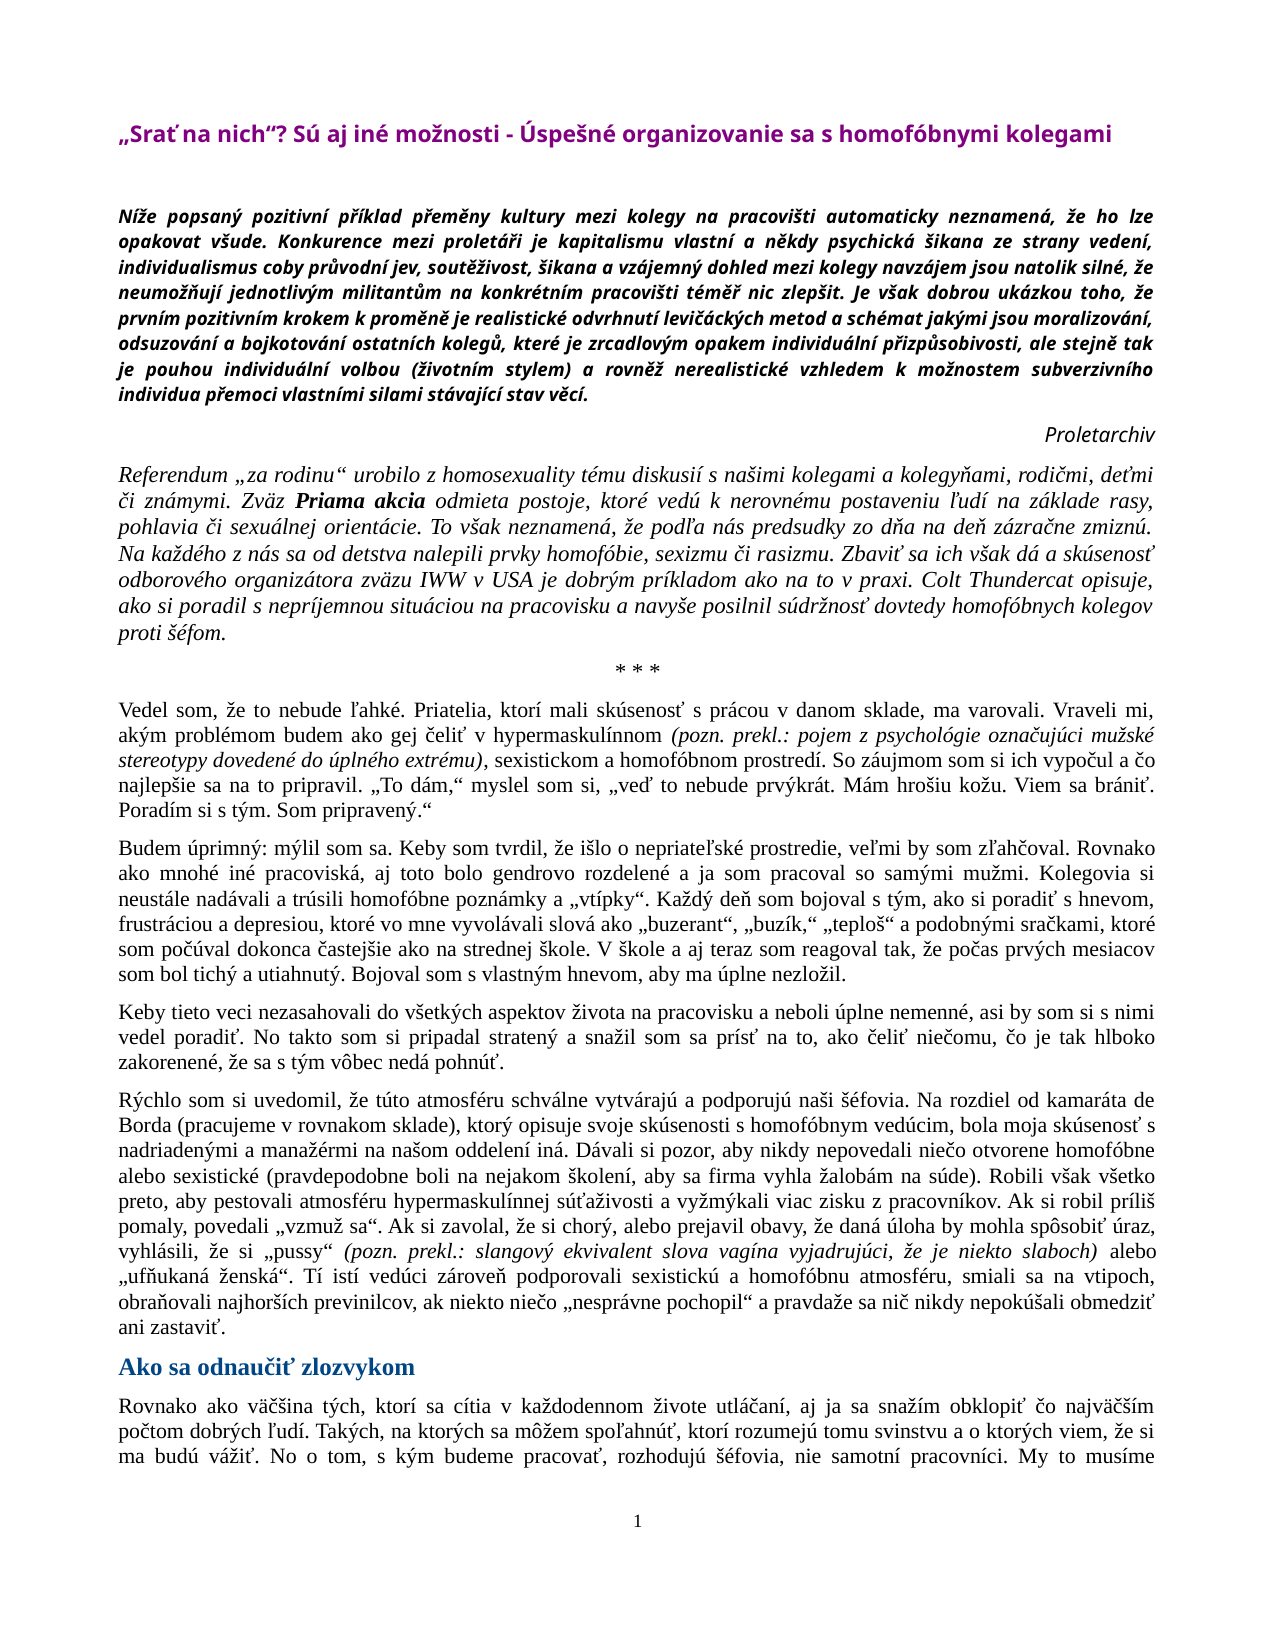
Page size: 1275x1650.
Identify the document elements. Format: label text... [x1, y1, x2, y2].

text Keby tieto veci nezasahovali do všetkých aspektov života na pracovisku a neboli úplne nemenné, asi by som si s nimi vedel poradiť. No takto som si pripadal stratený a snažil som sa prísť na to, ako čeliť niečomu, čo je tak hlboko zakorenené, že sa s tým vôbec nedá pohnúť. [118, 999, 1157, 1074]
text Rýchlo som si uvedomil, že túto atmosféru schválne vytvárajú a podporujú naši šéfovia. Na rozdiel od kamaráta de Borda (pracujeme v rovnakom sklade), ktorý opisuje svoje skúsenosti s homofóbnym vedúcim, bola moja skúsenosť s nadriadenými a manažérmi na našom oddelení iná. Dávali si pozor, aby nikdy nepovedali niečo otvorene homofóbne alebo sexistické (pravdepodobne boli na nejakom školení, aby sa firma vyhla žalobám na súde). Robili však všetko preto, aby pestovali atmosféru hypermaskulínnej súťaživosti a vyžmýkali viac zisku z pracovníkov. Ak si robil príliš pomaly, povedali „vzmuž sa“. Ak si zavolal, že si chorý, alebo prejavil obavy, že daná úloha by mohla spôsobiť úraz, vyhlásili, že si „pussy“ (pozn. prekl.: slangový ekvivalent slova vagína vyjadrujúci, že je niekto slaboch) alebo „ufňukaná ženská“. Tí istí vedúci zároveň podporovali sexistickú a homofóbnu atmosféru, smiali sa na vtipoch, obraňovali najhorších previnilcov, ak niekto niečo „nesprávne pochopil“ a pravdaže sa nič nikdy nepokúšali obmedziť ani zastaviť. [118, 1087, 1157, 1339]
text Rovnako ako väčšina tých, ktorí sa cítia v každodennom živote utláčaní, aj ja sa snažím obklopiť čo najväčším počtom dobrých ľudí. Takých, na ktorých sa môžem spoľahnúť, ktorí rozumejú tomu svinstvu a o ktorých viem, že si ma budú vážiť. No o tom, s kým budeme pracovať, rozhodujú šéfovia, nie samotní pracovníci. My to musíme [118, 1393, 1157, 1468]
text Budem úprimný: mýlil som sa. Keby som tvrdil, že išlo o nepriateľské prostredie, veľmi by som zľahčoval. Rovnako ako mnohé iné pracoviská, aj toto bolo gendrovo rozdelené a ja som pracoval so samými mužmi. Kolegovia si neustále nadávali a trúsili homofóbne poznámky a „vtípky“. Každý deň som bojoval s tým, ako si poradiť s hnevom, frustráciou a depresiou, ktoré vo mne vyvolávali slová ako „buzerant“, „buzík,“ „teploš“ a podobnými sračkami, ktoré som počúval dokonca častejšie ako na strednej škole. V škole a aj teraz som reagoval tak, že počas prvých mesiacov som bol tichý a utiahnutý. Bojoval som s vlastným hnevom, aby ma úplne nezložil. [118, 835, 1157, 986]
text Níže popsaný pozitivní příklad přeměny kultury mezi kolegy na pracovišti automaticky neznamená, že ho lze opakovat všude. Konkurence mezi proletáři je kapitalismu vlastní a někdy psychická šikana ze strany vedení, individualismus coby průvodní jev, soutěživost, šikana a vzájemný dohled mezi kolegy navzájem jsou natolik silné, že neumožňují jednotlivým militantům na konkrétním pracovišti téměř nic zlepšit. Je však dobrou ukázkou toho, že prvním pozitivním krokem k proměně je realistické odvrhnutí levičáckých metod a schémat jakými jsou moralizování, odsuzování a bojkotování ostatních kolegů, které je zrcadlovým opakem individuální přizpůsobivosti, ale stejně tak je pouhou individuální volbou (životním stylem) a rovněž nerealistické vzhledem k možnostem subverzivního individua přemoci vlastními silami stávající stav věcí. [118, 203, 1157, 407]
text Ako sa odnaučiť zlozvykom [118, 1352, 1157, 1380]
text Proletarchiv [118, 420, 1157, 448]
text * * * [118, 658, 1157, 684]
text „Srať na nich“? Sú aj iné možnosti - Úspešné organizovanie sa s homofóbnymi kolegami [118, 118, 1157, 149]
text Vedel som, že to nebude ľahké. Priatelia, ktorí mali skúsenosť s prácou v danom sklade, ma varovali. Vraveli mi, akým problémom budem ako gej čeliť v hypermaskulínnom (pozn. prekl.: pojem z psychológie označujúci mužské stereotypy dovedené do úplného extrému), sexistickom a homofóbnom prostredí. So záujmom som si ich vypočul a čo najlepšie sa na to pripravil. „To dám,“ myslel som si, „veď to nebude prvýkrát. Mám hrošiu kožu. Viem sa brániť. Poradím si s tým. Som pripravený.“ [118, 697, 1157, 823]
text Referendum „za rodinu“ urobilo z homosexuality tému diskusií s našimi kolegami a kolegyňami, rodičmi, deťmi či známymi. Zväz Priama akcia odmieta postoje, ktoré vedú k nerovnému postaveniu ľudí na základe rasy, pohlavia či sexuálnej orientácie. To však neznamená, že podľa nás predsudky zo dňa na deň zázračne zmiznú. Na každého z nás sa od detstva nalepili prvky homofóbie, sexizmu či rasizmu. Zbaviť sa ich však dá a skúsenosť odborového organizátora zväzu IWW v USA je dobrým príkladom ako na to v praxi. Colt Thundercat opisuje, ako si poradil s nepríjemnou situáciou na pracovisku a navyše posilnil súdržnosť dovtedy homofóbnych kolegov proti šéfom. [118, 461, 1157, 645]
